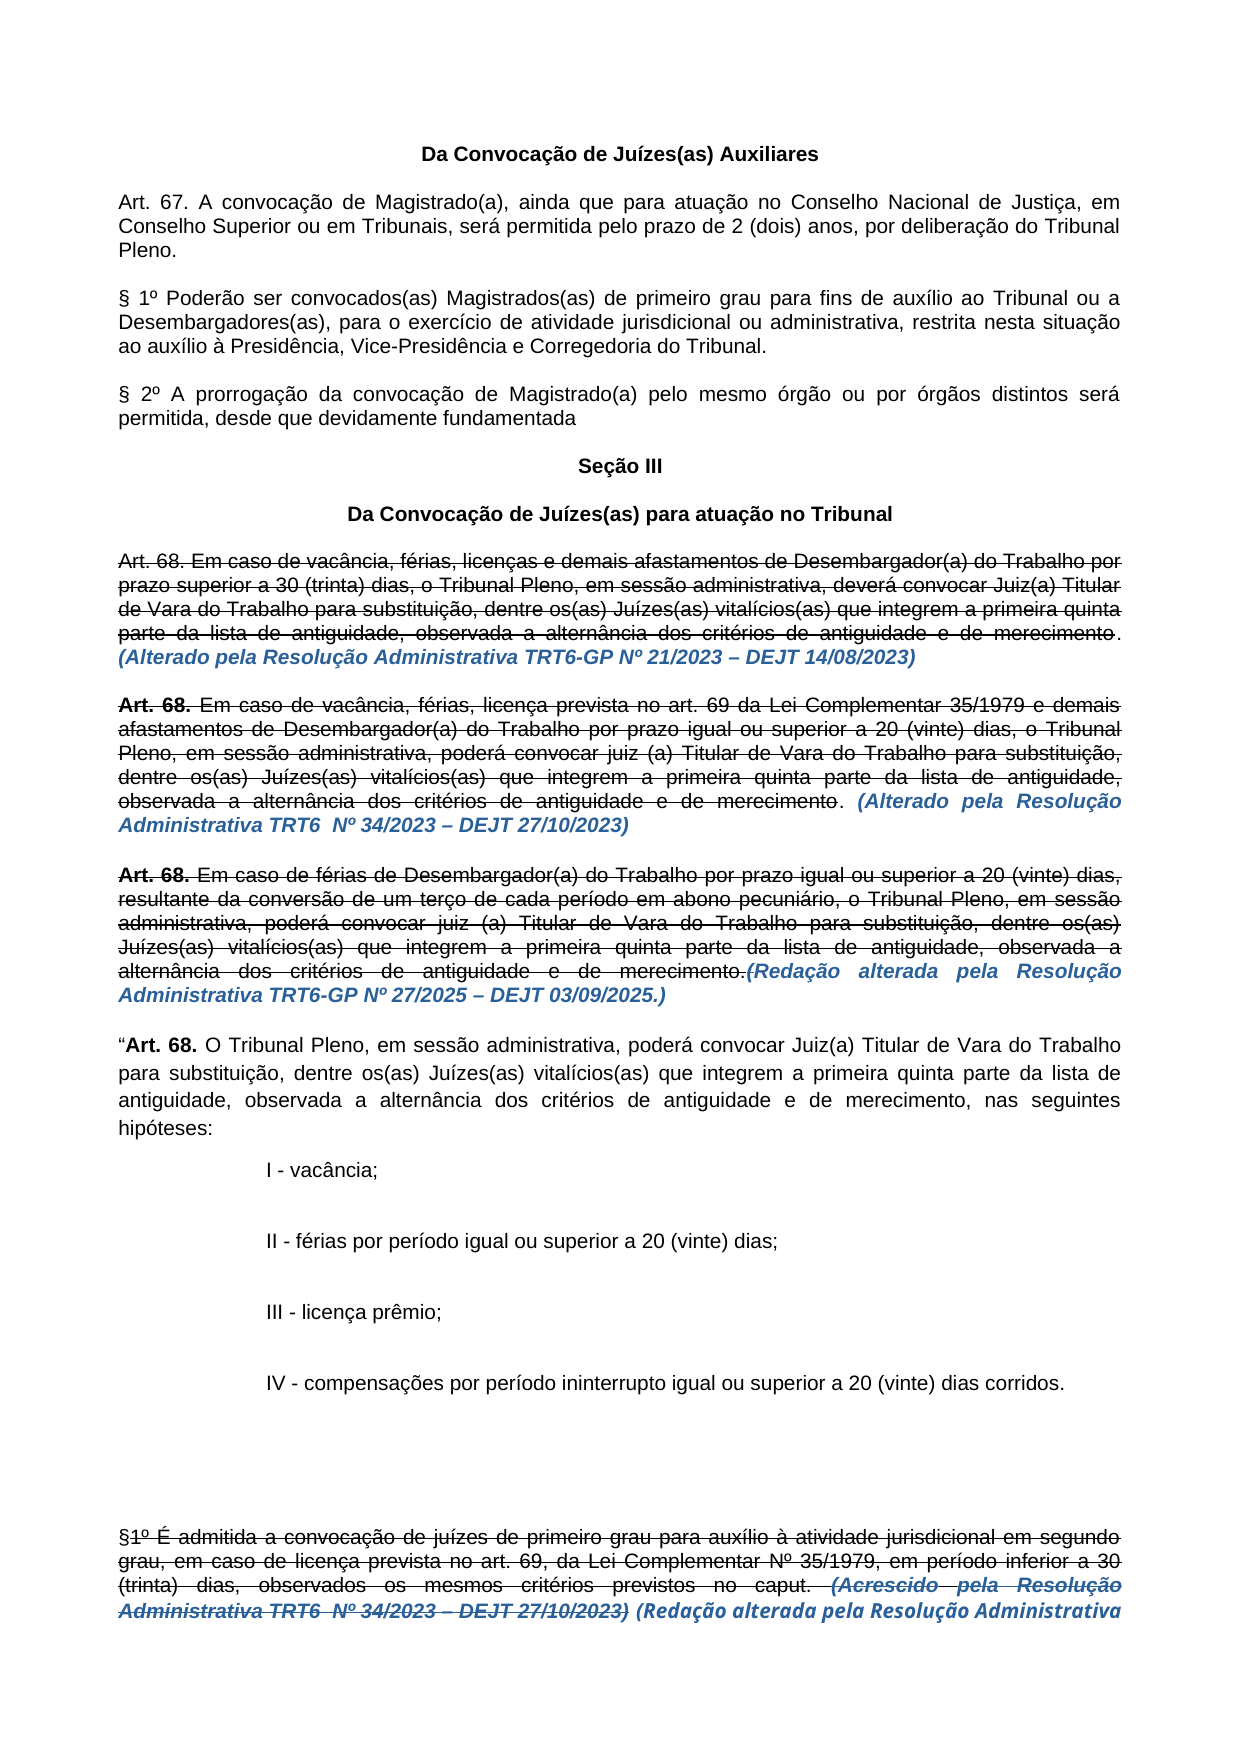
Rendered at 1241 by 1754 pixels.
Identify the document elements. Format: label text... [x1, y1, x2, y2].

text §1º É admitida a convocação de juízes de primeiro grau para auxílio à atividade jurisdicional em segundo grau, em caso de licença prevista no art. 69, da Lei Complementar Nº 35/1979, em período inferior a 30 (trinta) dias, observados os mesmos critérios previstos no caput. (Acrescido pela Resolução Administrativa TRT6 Nº 34/2023 – DEJT 27/10/2023) (Redação alterada pela Resolução Administrativa TRT6-GP Nº 27/2025 – DEJT 03/09/2025.) [118, 1524, 1122, 1562]
text III - licença prêmio; [266, 1299, 1122, 1323]
text Seção III [118, 453, 1122, 477]
text § 2º A prorrogação da convocação de Magistrado(a) pelo mesmo órgão ou por órgãos distintos será permitida, desde que devidamente fundamentada [118, 382, 1122, 429]
text §1º É admitida a convocação de juízes de primeiro grau para auxílio à atividade jurisdicional em segundo grau, em caso de licença prevista no art. 69, da Lei Complementar Nº 35/1979, em período inferior a 30 (trinta) dias, observados os mesmos critérios previstos no caput. (Acrescido pela Resolução Administrativa TRT6 Nº 34/2023 – DEJT 27/10/2023) (Redação alterada pela Resolução Administrativa TRT6-GP Nº 27/2025 – DEJT 03/09/2025.) [118, 1563, 1122, 1586]
text Art. 68. Em caso de férias de Desembargador(a) do Trabalho por prazo igual ou superior a 20 (vinte) dias, resultante da conversão de um terço de cada período em abono pecuniário, o Tribunal Pleno, em sessão administrativa, poderá convocar juiz (a) Titular de Vara do Trabalho para substituição, dentre os(as) Juízes(as) vitalícios(as) que integrem a primeira quinta parte da lista de antiguidade, observada a alternância dos critérios de antiguidade e de merecimento.(Redação alterada pela Resolução Administrativa TRT6-GP Nº 27/2025 – DEJT 03/09/2025.) [118, 863, 1122, 877]
text Art. 68. Em caso de vacância, férias, licença prevista no art. 69 da Lei Complementar 35/1979 e demais afastamentos de Desembargador(a) do Trabalho por prazo igual ou superior a 20 (vinte) dias, o Tribunal Pleno, em sessão administrativa, poderá convocar juiz (a) Titular de Vara do Trabalho para substituição, dentre os(as) Juízes(as) vitalícios(as) que integrem a primeira quinta parte da lista de antiguidade, observada a alternância dos critérios de antiguidade e de merecimento. (Alterado pela Resolução Administrativa TRT6 Nº 34/2023 – DEJT 27/10/2023) [118, 693, 1122, 730]
text Da Convocação de Juízes(as) para atuação no Tribunal [118, 501, 1122, 525]
text §1º É admitida a convocação de juízes de primeiro grau para auxílio à atividade jurisdicional em segundo grau, em caso de licença prevista no art. 69, da Lei Complementar Nº 35/1979, em período inferior a 30 (trinta) dias, observados os mesmos critérios previstos no caput. (Acrescido pela Resolução Administrativa TRT6 Nº 34/2023 – DEJT 27/10/2023) (Redação alterada pela Resolução Administrativa TRT6-GP Nº 27/2025 – DEJT 03/09/2025.) [118, 1587, 1122, 1625]
text Art. 68. Em caso de vacância, férias, licença prevista no art. 69 da Lei Complementar 35/1979 e demais afastamentos de Desembargador(a) do Trabalho por prazo igual ou superior a 20 (vinte) dias, o Tribunal Pleno, em sessão administrativa, poderá convocar juiz (a) Titular de Vara do Trabalho para substituição, dentre os(as) Juízes(as) vitalícios(as) que integrem a primeira quinta parte da lista de antiguidade, observada a alternância dos critérios de antiguidade e de merecimento. (Alterado pela Resolução Administrativa TRT6 Nº 34/2023 – DEJT 27/10/2023) [118, 755, 1122, 778]
text Art. 68. Em caso de vacância, férias, licença prevista no art. 69 da Lei Complementar 35/1979 e demais afastamentos de Desembargador(a) do Trabalho por prazo igual ou superior a 20 (vinte) dias, o Tribunal Pleno, em sessão administrativa, poderá convocar juiz (a) Titular de Vara do Trabalho para substituição, dentre os(as) Juízes(as) vitalícios(as) que integrem a primeira quinta parte da lista de antiguidade, observada a alternância dos critérios de antiguidade e de merecimento. (Alterado pela Resolução Administrativa TRT6 Nº 34/2023 – DEJT 27/10/2023) [118, 731, 1122, 754]
text I - vacância; [266, 1158, 1122, 1182]
text Art. 68. Em caso de férias de Desembargador(a) do Trabalho por prazo igual ou superior a 20 (vinte) dias, resultante da conversão de um terço de cada período em abono pecuniário, o Tribunal Pleno, em sessão administrativa, poderá convocar juiz (a) Titular de Vara do Trabalho para substituição, dentre os(as) Juízes(as) vitalícios(as) que integrem a primeira quinta parte da lista de antiguidade, observada a alternância dos critérios de antiguidade e de merecimento.(Redação alterada pela Resolução Administrativa TRT6-GP Nº 27/2025 – DEJT 03/09/2025.) [118, 902, 1122, 948]
text Art. 68. Em caso de vacância, férias, licenças e demais afastamentos de Desembargador(a) do Trabalho por prazo superior a 30 (trinta) dias, o Tribunal Pleno, em sessão administrativa, deverá convocar Juiz(a) Titular de Vara do Trabalho para substituição, dentre os(as) Juízes(as) vitalícios(as) que integrem a primeira quinta parte da lista de antiguidade, observada a alternância dos critérios de antiguidade e de merecimento. (Alterado pela Resolução Administrativa TRT6-GP Nº 21/2023 – DEJT 14/08/2023) [118, 612, 1122, 669]
text Art. 68. Em caso de férias de Desembargador(a) do Trabalho por prazo igual ou superior a 20 (vinte) dias, resultante da conversão de um terço de cada período em abono pecuniário, o Tribunal Pleno, em sessão administrativa, poderá convocar juiz (a) Titular de Vara do Trabalho para substituição, dentre os(as) Juízes(as) vitalícios(as) que integrem a primeira quinta parte da lista de antiguidade, observada a alternância dos critérios de antiguidade e de merecimento.(Redação alterada pela Resolução Administrativa TRT6-GP Nº 27/2025 – DEJT 03/09/2025.) [118, 878, 1122, 901]
text Art. 68. Em caso de vacância, férias, licenças e demais afastamentos de Desembargador(a) do Trabalho por prazo superior a 30 (trinta) dias, o Tribunal Pleno, em sessão administrativa, deverá convocar Juiz(a) Titular de Vara do Trabalho para substituição, dentre os(as) Juízes(as) vitalícios(as) que integrem a primeira quinta parte da lista de antiguidade, observada a alternância dos critérios de antiguidade e de merecimento. (Alterado pela Resolução Administrativa TRT6-GP Nº 21/2023 – DEJT 14/08/2023) [118, 564, 1122, 611]
text § 1º Poderão ser convocados(as) Magistrados(as) de primeiro grau para fins de auxílio ao Tribunal ou a Desembargadores(as), para o exercício de atividade jurisdicional ou administrativa, restrita nesta situação ao auxílio à Presidência, Vice-Presidência e Corregedoria do Tribunal. [118, 286, 1122, 358]
text “Art. 68. O Tribunal Pleno, em sessão administrativa, poderá convocar Juiz(a) Titular de Vara do Trabalho para substituição, dentre os(as) Juízes(as) vitalícios(as) que integrem a primeira quinta parte da lista de antiguidade, observada a alternância dos critérios de antiguidade e de merecimento, nas seguintes hipóteses: [118, 1033, 1122, 1140]
text Art. 68. Em caso de férias de Desembargador(a) do Trabalho por prazo igual ou superior a 20 (vinte) dias, resultante da conversão de um terço de cada período em abono pecuniário, o Tribunal Pleno, em sessão administrativa, poderá convocar juiz (a) Titular de Vara do Trabalho para substituição, dentre os(as) Juízes(as) vitalícios(as) que integrem a primeira quinta parte da lista de antiguidade, observada a alternância dos critérios de antiguidade e de merecimento.(Redação alterada pela Resolução Administrativa TRT6-GP Nº 27/2025 – DEJT 03/09/2025.) [118, 949, 1122, 1007]
text Art. 68. Em caso de vacância, férias, licença prevista no art. 69 da Lei Complementar 35/1979 e demais afastamentos de Desembargador(a) do Trabalho por prazo igual ou superior a 20 (vinte) dias, o Tribunal Pleno, em sessão administrativa, poderá convocar juiz (a) Titular de Vara do Trabalho para substituição, dentre os(as) Juízes(as) vitalícios(as) que integrem a primeira quinta parte da lista de antiguidade, observada a alternância dos critérios de antiguidade e de merecimento. (Alterado pela Resolução Administrativa TRT6 Nº 34/2023 – DEJT 27/10/2023) [118, 779, 1122, 837]
text Da Convocação de Juízes(as) Auxiliares [118, 142, 1122, 166]
text IV - compensações por período ininterrupto igual ou superior a 20 (vinte) dias corridos. [266, 1370, 1122, 1394]
text II - férias por período igual ou superior a 20 (vinte) dias; [266, 1229, 1122, 1253]
text Art. 67. A convocação de Magistrado(a), ainda que para atuação no Conselho Nacional de Justiça, em Conselho Superior ou em Tribunais, será permitida pelo prazo de 2 (dois) anos, por deliberação do Tribunal Pleno. [118, 190, 1122, 262]
text Art. 68. Em caso de vacância, férias, licenças e demais afastamentos de Desembargador(a) do Trabalho por prazo superior a 30 (trinta) dias, o Tribunal Pleno, em sessão administrativa, deverá convocar Juiz(a) Titular de Vara do Trabalho para substituição, dentre os(as) Juízes(as) vitalícios(as) que integrem a primeira quinta parte da lista de antiguidade, observada a alternância dos critérios de antiguidade e de merecimento. (Alterado pela Resolução Administrativa TRT6-GP Nº 21/2023 – DEJT 14/08/2023) [118, 549, 1122, 563]
